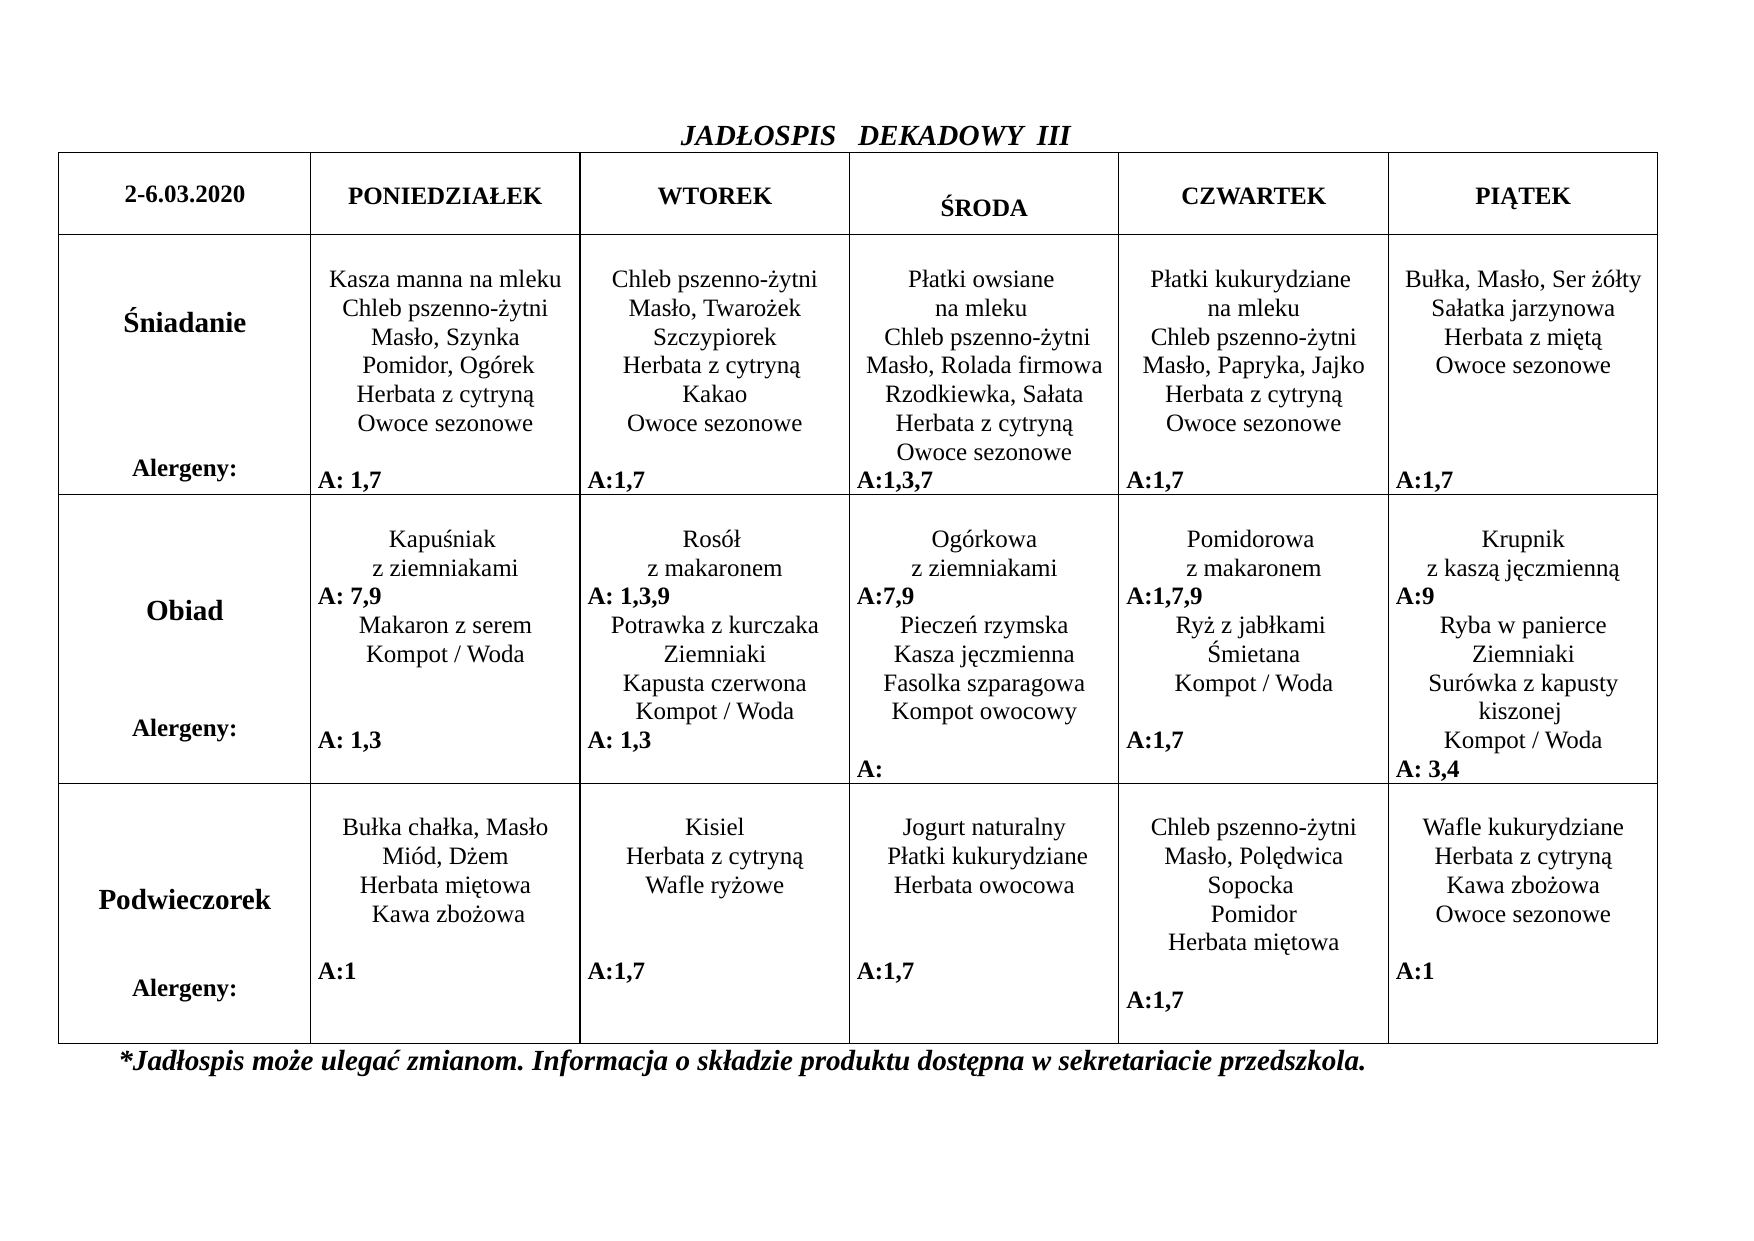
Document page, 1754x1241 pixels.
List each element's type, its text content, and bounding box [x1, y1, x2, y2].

table_cell Wafle kukurydziane Herbata z cytryną Kawa zbożowa Owoce sezonowe A:1 [1389, 784, 1657, 1042]
table_header ŚRODA [850, 153, 1118, 234]
table_cell Jogurt naturalny Płatki kukurydziane Herbata owocowa A:1,7 [850, 784, 1118, 1042]
table_cell Obiad Alergeny: [59, 495, 310, 783]
table_cell Kapuśniak z ziemniakami A: 7,9 Makaron z serem Kompot / Woda A: 1,3 [311, 495, 579, 783]
text JADŁOSPIS DEKADOWY III [118, 118, 1636, 152]
table_header PIĄTEK [1389, 153, 1657, 234]
table_cell Ogórkowa z ziemniakami A:7,9 Pieczeń rzymska Kasza jęczmienna Fasolka szparagowa Kompot owocowy A: [850, 495, 1118, 783]
table_cell Pomidorowa z makaronem A:1,7,9 Ryż z jabłkami Śmietana Kompot / Woda A:1,7 [1119, 495, 1388, 783]
table_cell Rosół z makaronem A: 1,3,9 Potrawka z kurczaka Ziemniaki Kapusta czerwona Kompot / Woda A: 1,3 [581, 495, 849, 783]
table_cell Kasza manna na mleku Chleb pszenno-żytni Masło, Szynka Pomidor, Ogórek Herbata z cytryną Owoce sezonowe A: 1,7 [311, 235, 579, 494]
table_cell Bułka, Masło, Ser żółty Sałatka jarzynowa Herbata z miętą Owoce sezonowe A:1,7 [1389, 235, 1657, 494]
table_cell Podwieczorek Alergeny: [59, 784, 310, 1042]
table_cell Śniadanie Alergeny: [59, 235, 310, 494]
table_header PONIEDZIAŁEK [311, 153, 579, 234]
table_header 2-6.03.2020 [59, 153, 310, 234]
table_cell Kisiel Herbata z cytryną Wafle ryżowe A:1,7 [581, 784, 849, 1042]
table_cell Płatki owsiane na mleku Chleb pszenno-żytni Masło, Rolada firmowa Rzodkiewka, Sałata Herbata z cytryną Owoce sezonowe A:1,3,7 [850, 235, 1118, 494]
table_header CZWARTEK [1119, 153, 1388, 234]
text *Jadłospis może ulegać zmianom. Informacja o składzie produktu dostępna w sekretariacie przedszkola. [118, 1044, 1636, 1077]
table_cell Krupnik z kaszą jęczmienną A:9 Ryba w panierce Ziemniaki Surówka z kapusty kiszonej Kompot / Woda A: 3,4 [1389, 495, 1657, 783]
table_cell Płatki kukurydziane na mleku Chleb pszenno-żytni Masło, Papryka, Jajko Herbata z cytryną Owoce sezonowe A:1,7 [1119, 235, 1388, 494]
table_cell Chleb pszenno-żytni Masło, Twarożek Szczypiorek Herbata z cytryną Kakao Owoce sezonowe A:1,7 [581, 235, 849, 494]
table_cell Chleb pszenno-żytni Masło, Polędwica Sopocka Pomidor Herbata miętowa A:1,7 [1119, 784, 1388, 1042]
table_header WTOREK [581, 153, 849, 234]
table_cell Bułka chałka, Masło Miód, Dżem Herbata miętowa Kawa zbożowa A:1 [311, 784, 579, 1042]
